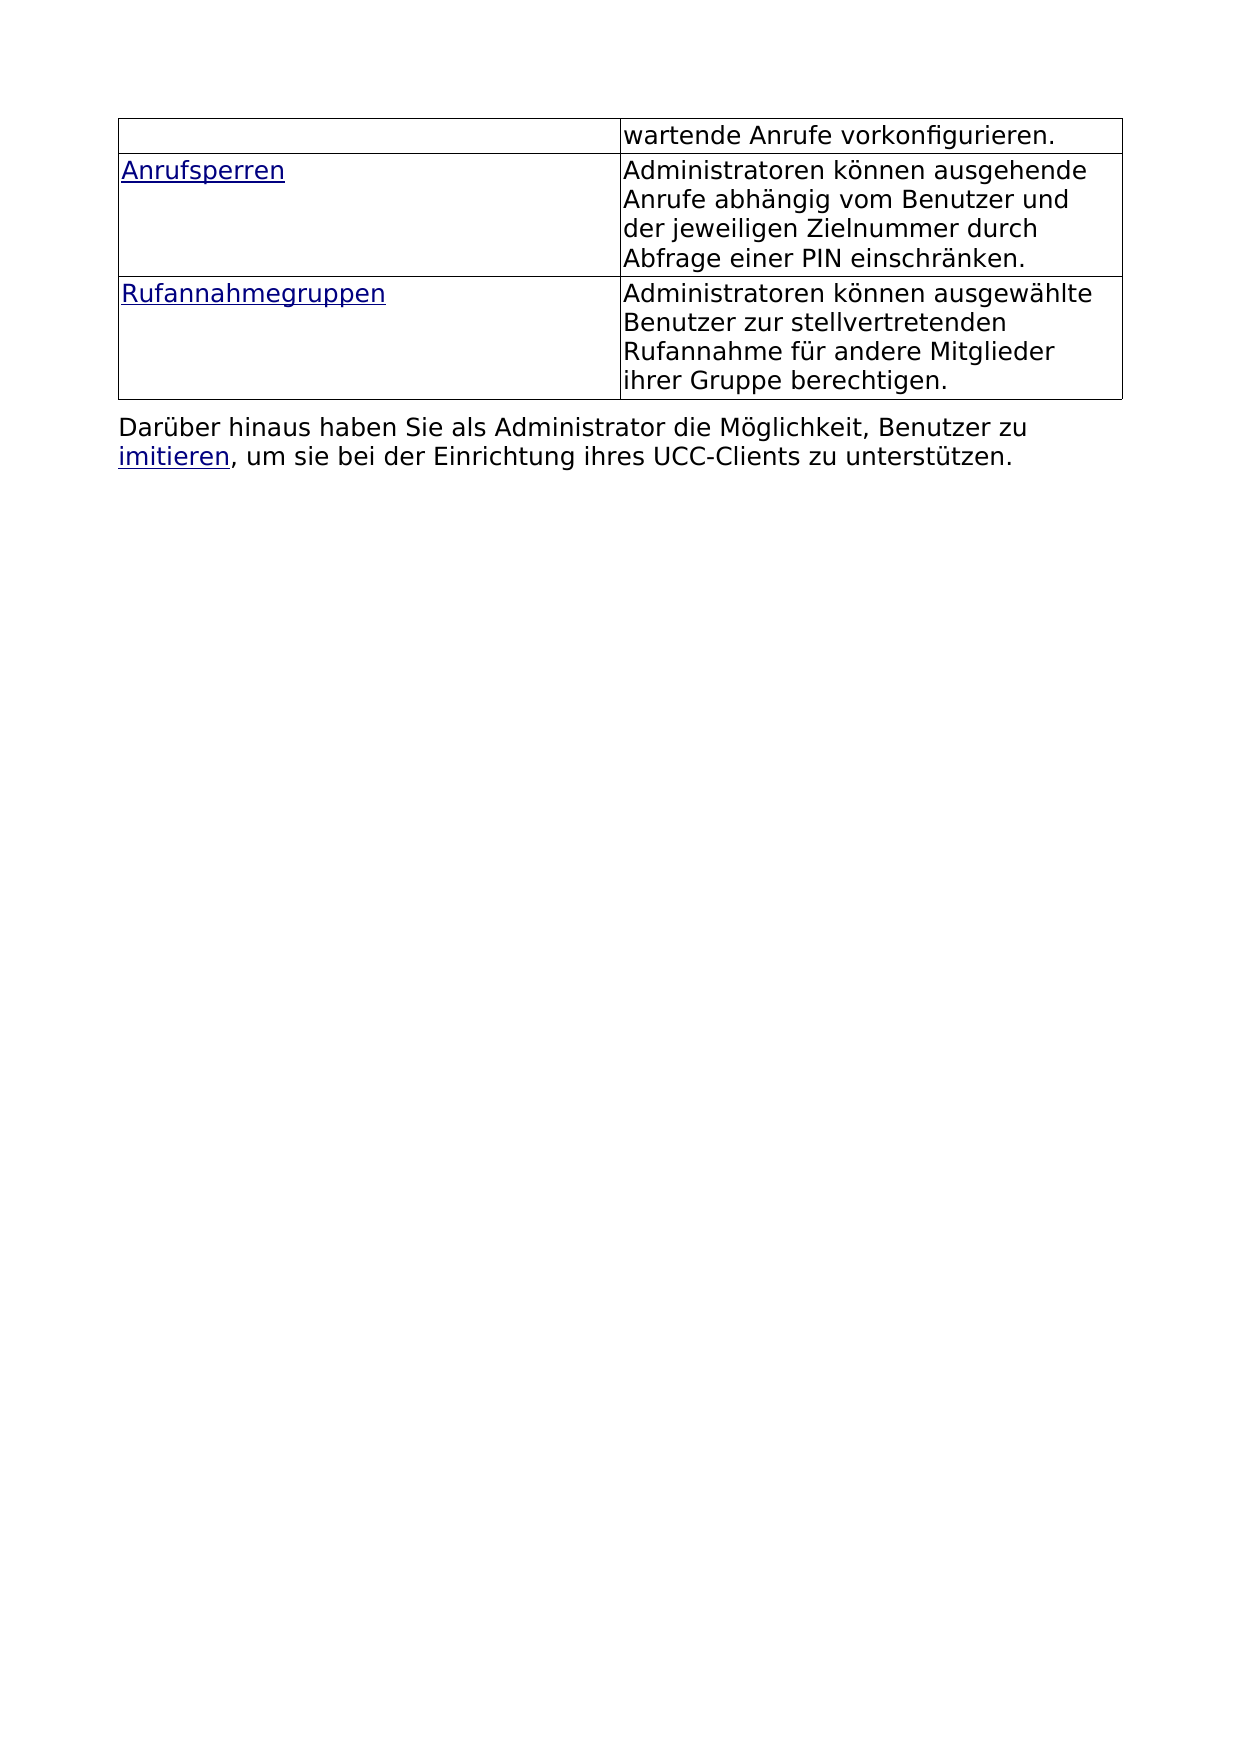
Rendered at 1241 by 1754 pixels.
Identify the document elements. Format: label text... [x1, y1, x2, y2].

table_cell Administratoren können ausgewählte Benutzer zur stellvertretenden Rufannahme für andere Mitglieder ihrer Gruppe berechtigen. [621, 277, 1122, 398]
table_cell Administratoren können ausgehende Anrufe abhängig vom Benutzer und der jeweiligen Zielnummer durch Abfrage einer PIN einschränken. [621, 154, 1122, 276]
table_cell [119, 119, 620, 153]
table_cell Anrufsperren [119, 154, 620, 276]
table_cell wartende Anrufe vorkonfigurieren. [621, 119, 1122, 153]
table_cell Rufannahmegruppen [119, 277, 620, 398]
text Darüber hinaus haben Sie als Administrator die Möglichkeit, Benutzer zu imitieren, um sie bei der Einrichtung ihres UCC-Clients zu unterstützen. [118, 413, 1122, 472]
